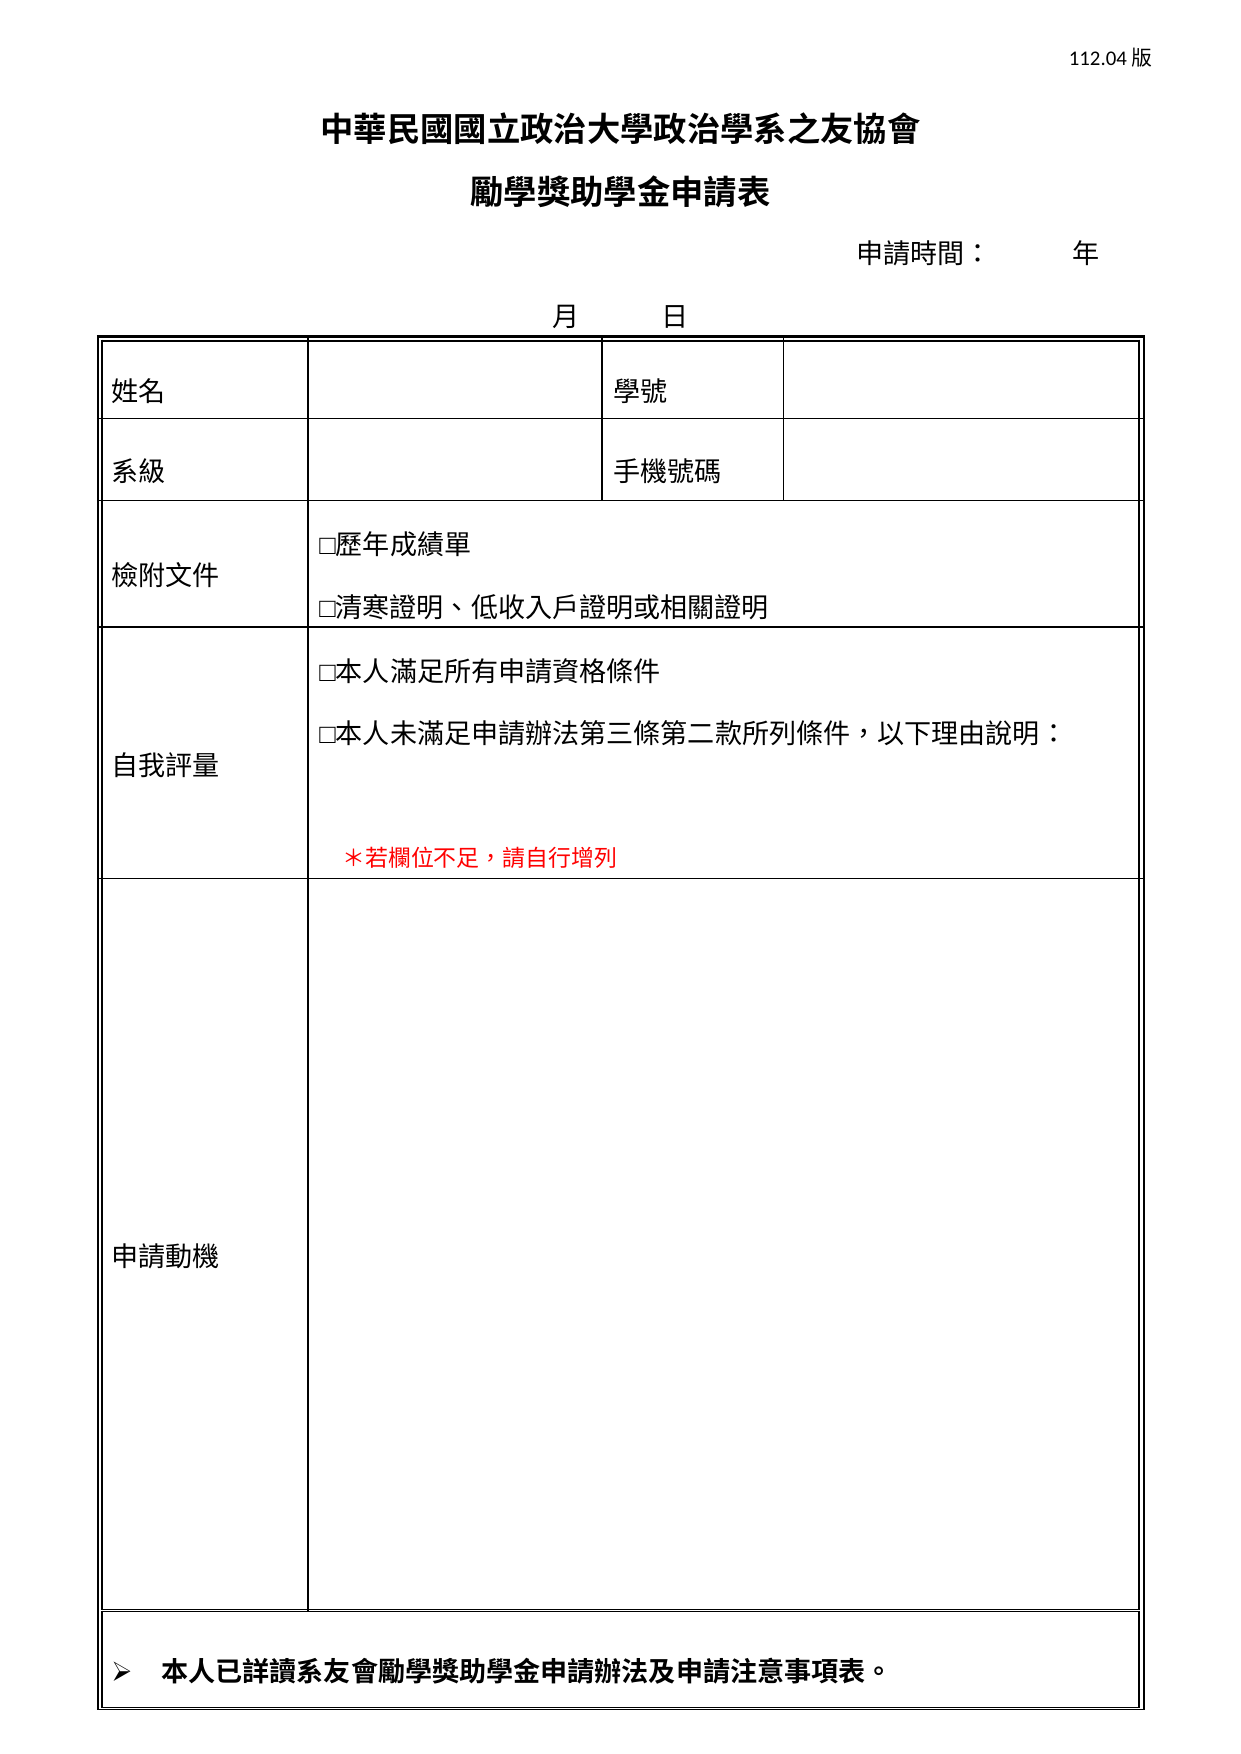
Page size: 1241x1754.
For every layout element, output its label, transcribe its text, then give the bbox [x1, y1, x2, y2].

table_header 姓名 [103, 342, 307, 417]
table_header 學號 [603, 342, 783, 417]
table_cell [309, 419, 601, 499]
table_cell 檢附文件 [103, 501, 307, 626]
table_cell [784, 419, 1138, 499]
table_header [784, 342, 1138, 417]
table_cell 系級 [103, 419, 307, 499]
table_cell 本人已詳讀系友會勵學獎助學金申請辦法及申請注意事項表。 本人無轉出政大政治系之意願，若獲獎後轉系，應即繳回獎助學金。 本人知悉，如獲本獎助學金，應於在學期間依本辦法第八條參與本會活動。 [103, 1612, 1138, 1707]
table_cell □本人滿足所有申請資格條件 □本人未滿足申請辦法第三條第二款所列條件，以下理由說明： ＊若欄位不足，請自行增列 [309, 628, 1138, 878]
text 中華民國國立政治大學政治學系之友協會 勵學獎助學金申請表 申請時間： 年 月 日 [89, 85, 1152, 335]
table_cell [309, 879, 1138, 1608]
table_cell □歷年成績單 □清寒證明、低收入戶證明或相關證明 [309, 501, 1138, 626]
table_cell 手機號碼 [603, 419, 783, 499]
table_cell 申請動機 [103, 879, 307, 1608]
table_cell 自我評量 [103, 628, 307, 878]
table_header [309, 342, 601, 417]
